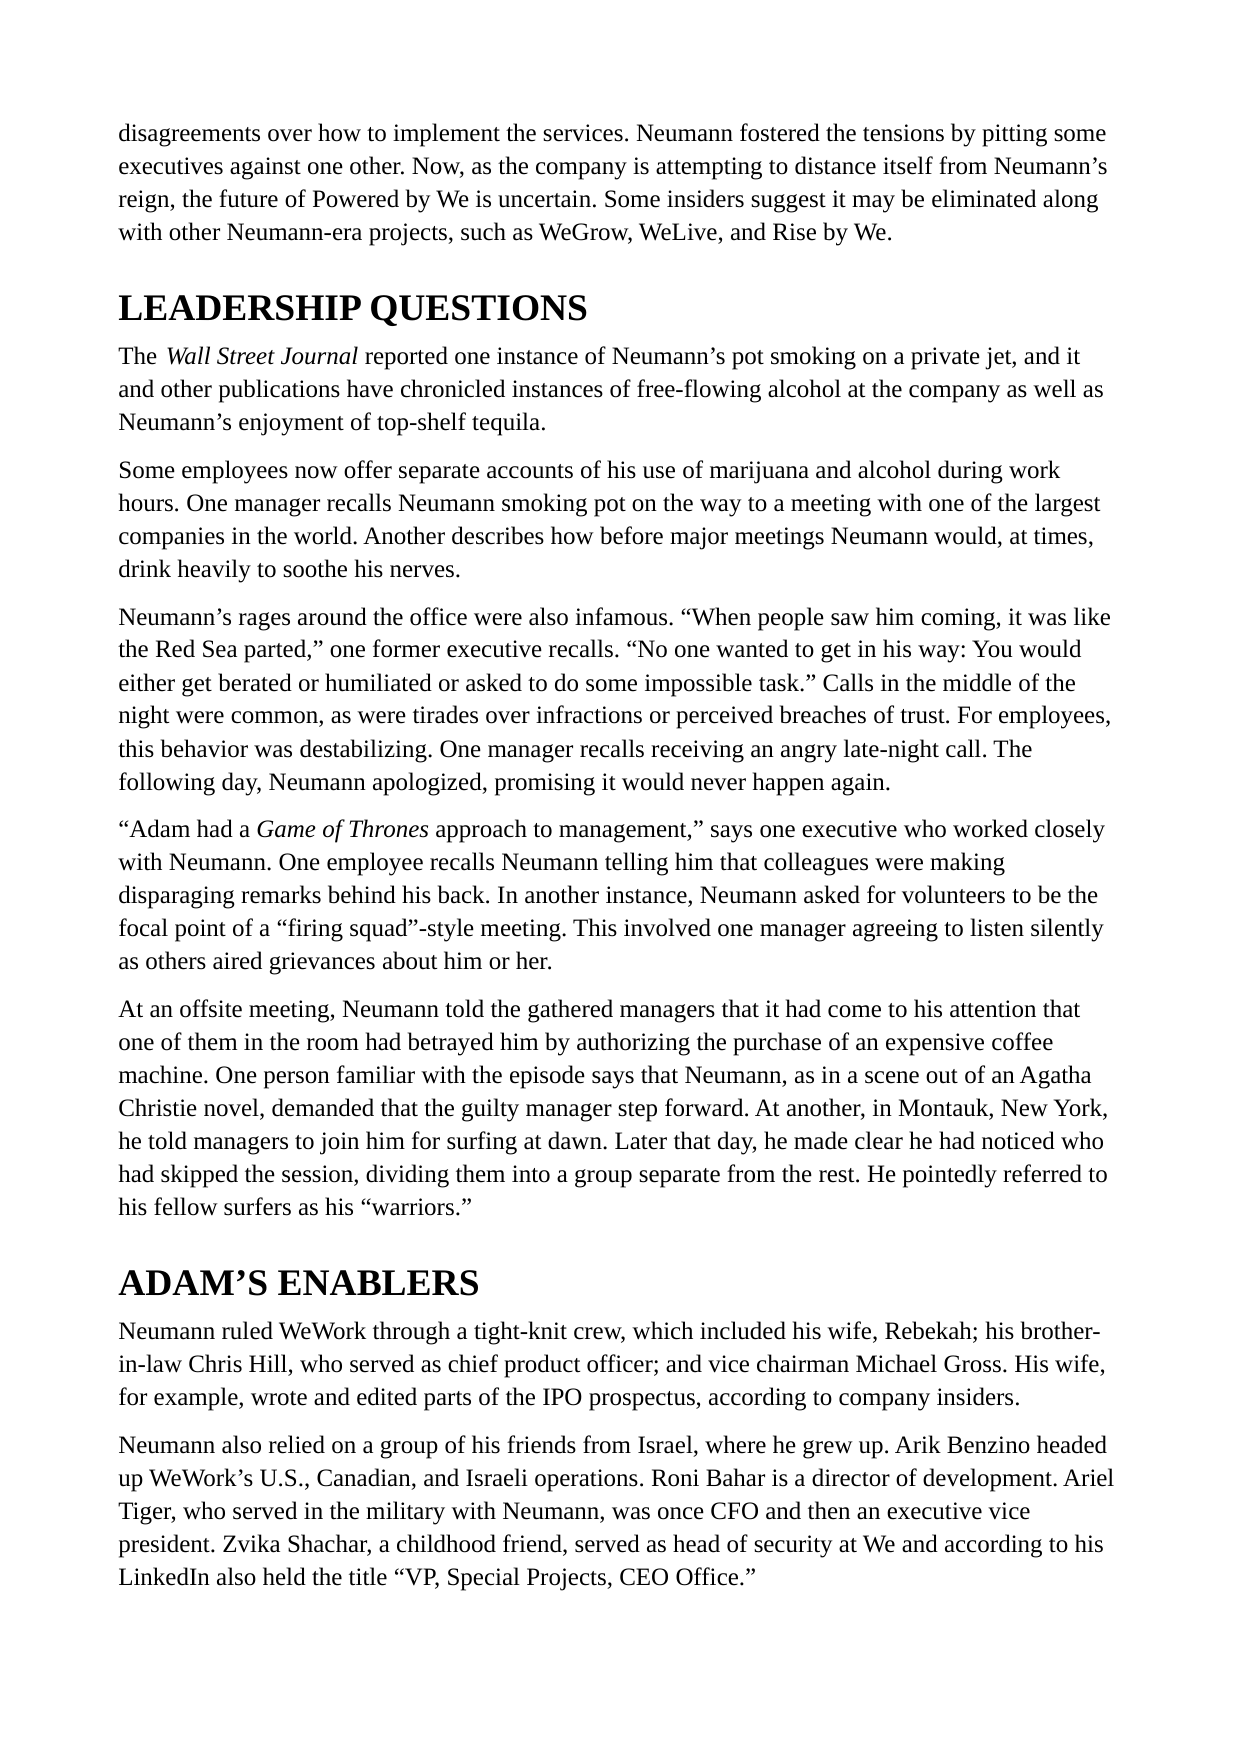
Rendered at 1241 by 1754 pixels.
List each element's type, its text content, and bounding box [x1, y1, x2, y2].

text Some employees now offer separate accounts of his use of marijuana and alcohol during work hours. One manager recalls Neumann smoking pot on the way to a meeting with one of the largest companies in the world. Another describes how before major meetings Neumann would, at times, drink heavily to soothe his nerves. [118, 455, 1122, 583]
text The Wall Street Journal reported one instance of Neumann’s pot smoking on a private jet, and it and other publications have chronicled instances of free-flowing alcohol at the company as well as Neumann’s enjoyment of top-shelf tequila. [118, 341, 1122, 436]
text “Adam had a Game of Thrones approach to management,” says one executive who worked closely with Neumann. One employee recalls Neumann telling him that colleagues were making disparaging remarks behind his back. In another instance, Neumann asked for volunteers to be the focal point of a “firing squad”-style meeting. This involved one manager agreeing to listen silently as others aired grievances about him or her. [118, 814, 1122, 975]
subtitle LEADERSHIP QUESTIONS [118, 286, 1122, 329]
text Neumann ruled WeWork through a tight-knit crew, which included his wife, Rebekah; his brother-in-law Chris Hill, who served as chief product officer; and vice chairman Michael Gross. His wife, for example, wrote and edited parts of the IPO prospectus, according to company insiders. [118, 1316, 1122, 1411]
text Neumann’s rages around the office were also infamous. “When people saw him coming, it was like the Red Sea parted,” one former executive recalls. “No one wanted to get in his way: You would either get berated or humiliated or asked to do some impossible task.” Calls in the middle of the night were common, as were tirades over infractions or perceived breaches of trust. For employees, this behavior was destabilizing. One manager recalls receiving an angry late-night call. The following day, Neumann apologized, promising it would never happen again. [118, 602, 1122, 795]
text Neumann also relied on a group of his friends from Israel, where he grew up. Arik Benzino headed up WeWork’s U.S., Canadian, and Israeli operations. Roni Bahar is a director of development. Ariel Tiger, who served in the military with Neumann, was once CFO and then an executive vice president. Zvika Shachar, a childhood friend, served as head of security at We and according to his LinkedIn also held the title “VP, Special Projects, CEO Office.” [118, 1430, 1122, 1591]
text At an offsite meeting, Neumann told the gathered managers that it had come to his attention that one of them in the room had betrayed him by authorizing the purchase of an expensive coffee machine. One person familiar with the episode says that Neumann, as in a scene out of an Agatha Christie novel, demanded that the guilty manager step forward. At another, in Montauk, New York, he told managers to join him for surfing at dawn. Later that day, he made clear he had noticed who had skipped the session, dividing them into a group separate from the rest. He pointedly referred to his fellow surfers as his “warriors.” [118, 994, 1122, 1221]
text disagreements over how to implement the services. Neumann fostered the tensions by pitting some executives against one other. Now, as the company is attempting to distance itself from Neumann’s reign, the future of Powered by We is uncertain. Some insiders suggest it may be eliminated along with other Neumann-era projects, such as WeGrow, WeLive, and Rise by We. [118, 118, 1122, 246]
subtitle ADAM’S ENABLERS [118, 1261, 1122, 1304]
